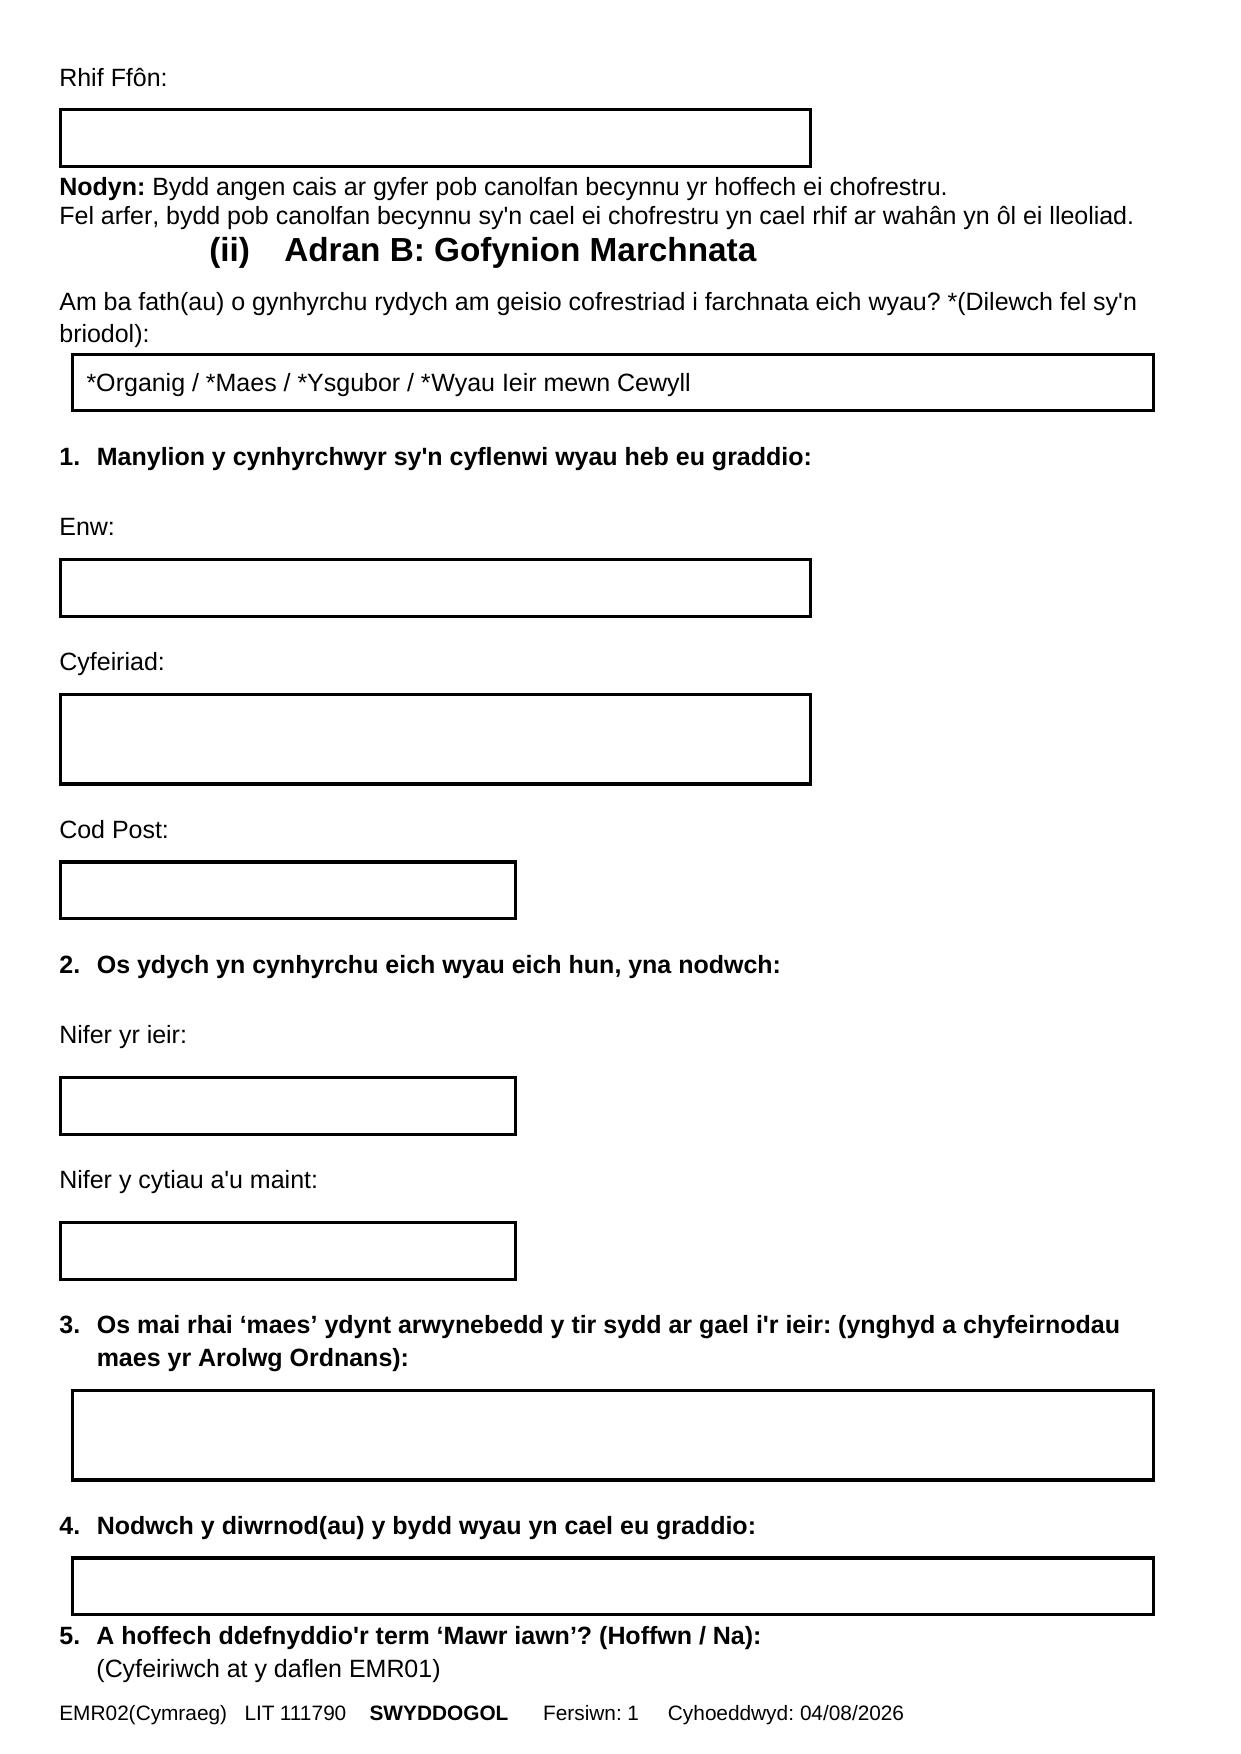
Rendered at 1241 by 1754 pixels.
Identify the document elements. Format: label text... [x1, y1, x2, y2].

text Rhif Ffôn: [59, 62, 1167, 91]
text Nifer yr ieir: [59, 1020, 1167, 1049]
text Cod Post: [59, 815, 1167, 844]
text Nifer y cytiau a'u maint: [59, 1165, 1167, 1194]
text *Organig / *Maes / *Ysgubor / *Wyau Ieir mewn Cewyll [74, 356, 1152, 409]
text Am ba fath(au) o gynhyrchu rydych am geisio cofrestriad i farchnata eich wyau? *(Dilewch fel sy'n briodol): [59, 286, 1167, 348]
text Cyfeiriad: [59, 647, 1167, 676]
text Fel arfer, bydd pob canolfan becynnu sy'n cael ei chofrestru yn cael rhif ar wahân yn ôl ei lleoliad. [59, 201, 1167, 230]
subtitle Nodwch y diwrnod(au) y bydd wyau yn cael eu graddio: [59, 1511, 1167, 1539]
subtitle Os ydych yn cynhyrchu eich wyau eich hun, yna nodwch: [59, 950, 1167, 978]
text Enw: [59, 512, 1167, 541]
subtitle Os mai rhai ‘maes’ ydynt arwynebedd y tir sydd ar gael i'r ieir: (ynghyd a chyfeirnodau maes yr Arolwg Ordnans): [59, 1310, 1167, 1372]
subtitle Manylion y cynhyrchwyr sy'n cyflenwi wyau heb eu graddio: [59, 442, 1167, 471]
text Nodyn: Bydd angen cais ar gyfer pob canolfan becynnu yr hoffech ei chofrestru. [59, 172, 1167, 201]
text (Cyfeiriwch at y daflen EMR01) [59, 1654, 1167, 1682]
subtitle Adran B: Gofynion Marchnata [209, 230, 1167, 268]
subtitle A hoffech ddefnyddio'r term ‘Mawr iawn’? (Hoffwn / Na): [59, 1621, 1167, 1649]
